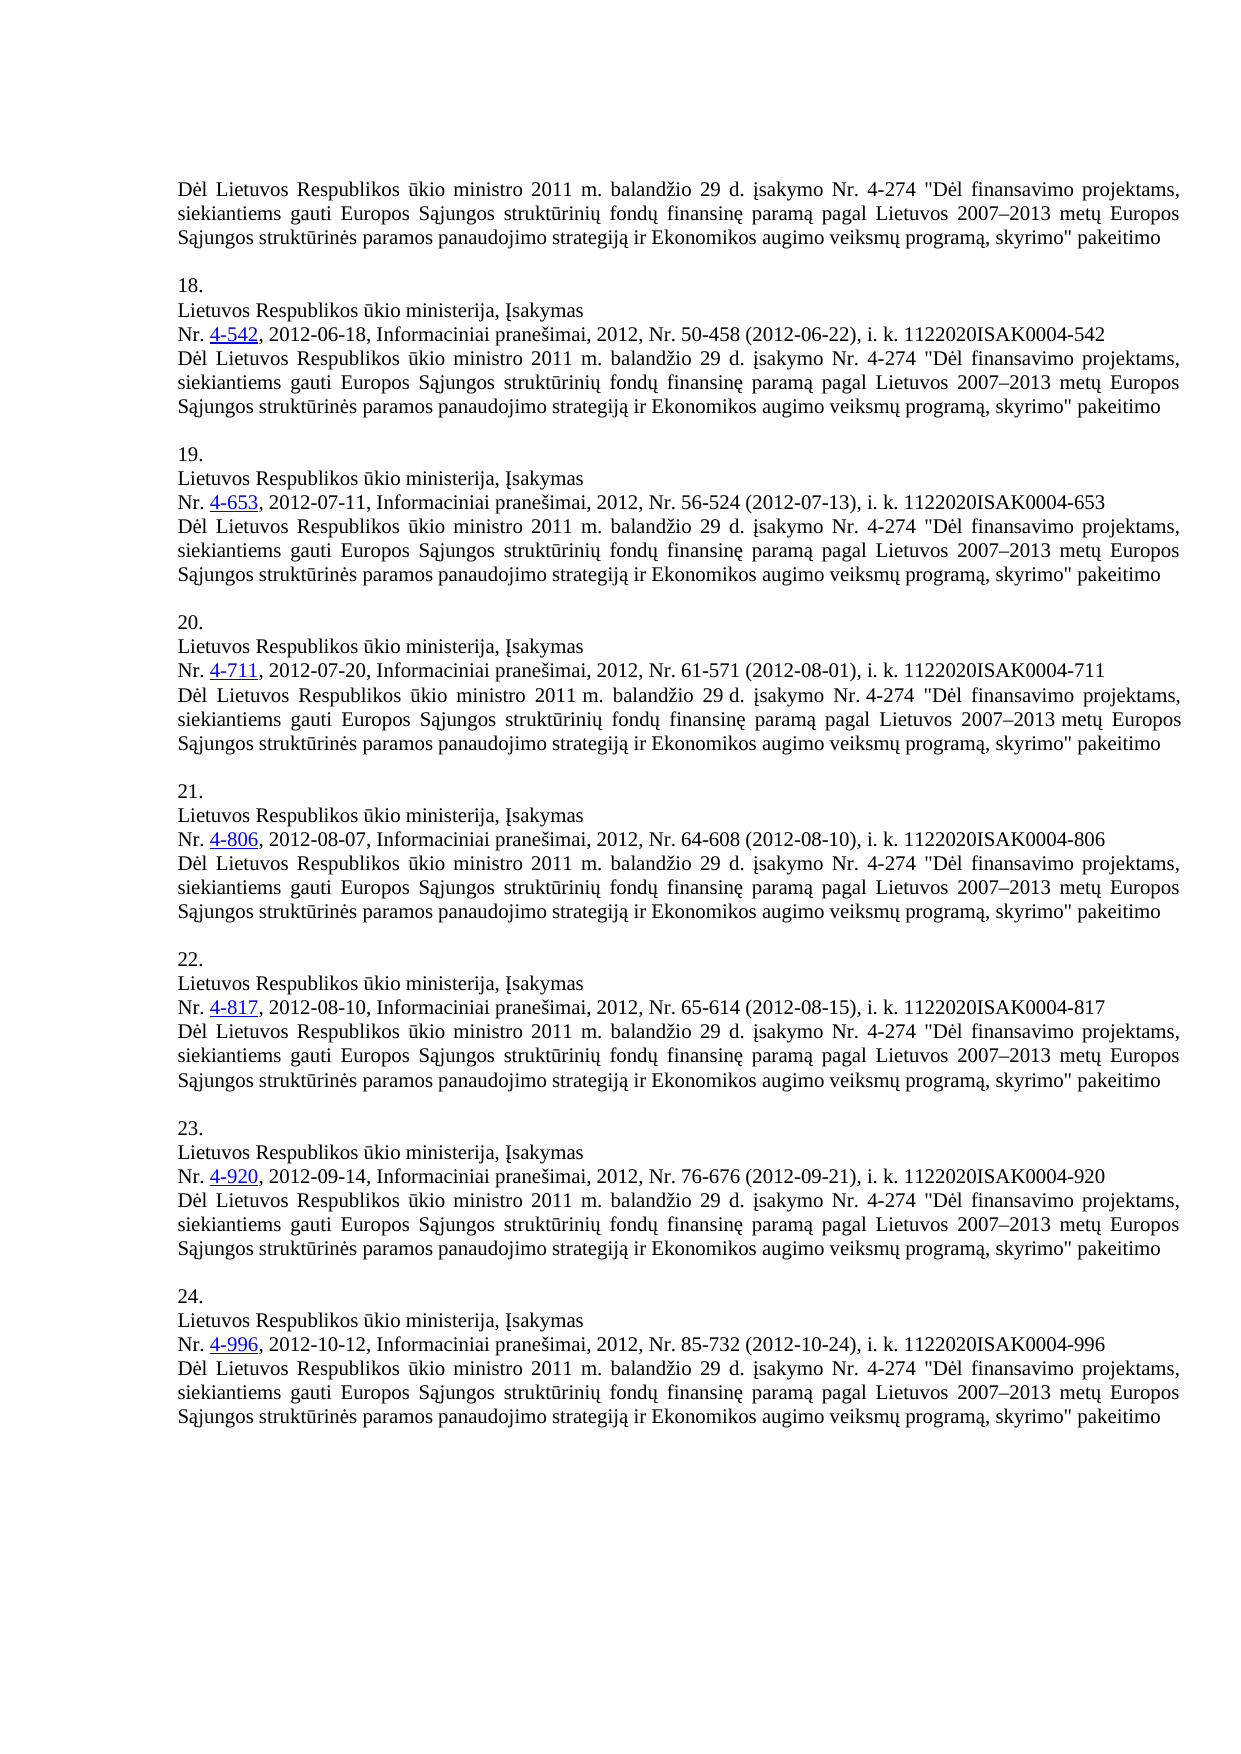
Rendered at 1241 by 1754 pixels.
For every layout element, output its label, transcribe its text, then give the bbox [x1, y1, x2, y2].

text Nr. 4-653, 2012-07-11, Informaciniai pranešimai, 2012, Nr. 56-524 (2012-07-13), i. k. 1122020ISAK0004-653 [177, 490, 1181, 514]
text Lietuvos Respublikos ūkio ministerija, Įsakymas [177, 466, 1181, 490]
text Dėl Lietuvos Respublikos ūkio ministro 2011 m. balandžio 29 d. įsakymo Nr. 4-274 "Dėl finansavimo projektams, siekiantiems gauti Europos Sąjungos struktūrinių fondų finansinę paramą pagal Lietuvos 2007–2013 metų Europos Sąjungos struktūrinės paramos panaudojimo strategiją ir Ekonomikos augimo veiksmų programą, skyrimo" pakeitimo [177, 514, 1181, 586]
text Dėl Lietuvos Respublikos ūkio ministro 2011 m. balandžio 29 d. įsakymo Nr. 4-274 "Dėl finansavimo projektams, siekiantiems gauti Europos Sąjungos struktūrinių fondų finansinę paramą pagal Lietuvos 2007–2013 metų Europos Sąjungos struktūrinės paramos panaudojimo strategiją ir Ekonomikos augimo veiksmų programą, skyrimo" pakeitimo [177, 851, 1181, 923]
text 20. [177, 610, 1181, 634]
text Nr. 4-711, 2012-07-20, Informaciniai pranešimai, 2012, Nr. 61-571 (2012-08-01), i. k. 1122020ISAK0004-711 [177, 658, 1181, 682]
text Nr. 4-920, 2012-09-14, Informaciniai pranešimai, 2012, Nr. 76-676 (2012-09-21), i. k. 1122020ISAK0004-920 [177, 1164, 1181, 1188]
text Lietuvos Respublikos ūkio ministerija, Įsakymas [177, 1308, 1181, 1332]
text Nr. 4-542, 2012-06-18, Informaciniai pranešimai, 2012, Nr. 50-458 (2012-06-22), i. k. 1122020ISAK0004-542 [177, 322, 1181, 346]
text Dėl Lietuvos Respublikos ūkio ministro 2011 m. balandžio 29 d. įsakymo Nr. 4-274 "Dėl finansavimo projektams, siekiantiems gauti Europos Sąjungos struktūrinių fondų finansinę paramą pagal Lietuvos 2007–2013 metų Europos Sąjungos struktūrinės paramos panaudojimo strategiją ir Ekonomikos augimo veiksmų programą, skyrimo" pakeitimo [177, 1356, 1181, 1428]
text 21. [177, 779, 1181, 803]
text Dėl Lietuvos Respublikos ūkio ministro 2011 m. balandžio 29 d. įsakymo Nr. 4-274 "Dėl finansavimo projektams, siekiantiems gauti Europos Sąjungos struktūrinių fondų finansinę paramą pagal Lietuvos 2007–2013 metų Europos Sąjungos struktūrinės paramos panaudojimo strategiją ir Ekonomikos augimo veiksmų programą, skyrimo" pakeitimo [177, 1188, 1181, 1260]
text Nr. 4-817, 2012-08-10, Informaciniai pranešimai, 2012, Nr. 65-614 (2012-08-15), i. k. 1122020ISAK0004-817 [177, 995, 1181, 1019]
text Lietuvos Respublikos ūkio ministerija, Įsakymas [177, 634, 1181, 658]
text Dėl Lietuvos Respublikos ūkio ministro 2011 m. balandžio 29 d. įsakymo Nr. 4-274 "Dėl finansavimo projektams, siekiantiems gauti Europos Sąjungos struktūrinių fondų finansinę paramą pagal Lietuvos 2007–2013 metų Europos Sąjungos struktūrinės paramos panaudojimo strategiją ir Ekonomikos augimo veiksmų programą, skyrimo" pakeitimo [177, 346, 1181, 418]
text Lietuvos Respublikos ūkio ministerija, Įsakymas [177, 803, 1181, 827]
text 22. [177, 947, 1181, 971]
text Nr. 4-996, 2012-10-12, Informaciniai pranešimai, 2012, Nr. 85-732 (2012-10-24), i. k. 1122020ISAK0004-996 [177, 1332, 1181, 1356]
text Lietuvos Respublikos ūkio ministerija, Įsakymas [177, 297, 1181, 322]
text Dėl Lietuvos Respublikos ūkio ministro 2011 m. balandžio 29 d. įsakymo Nr. 4-274 "Dėl finansavimo projektams, siekiantiems gauti Europos Sąjungos struktūrinių fondų finansinę paramą pagal Lietuvos 2007–2013 metų Europos Sąjungos struktūrinės paramos panaudojimo strategiją ir Ekonomikos augimo veiksmų programą, skyrimo" pakeitimo [177, 177, 1181, 249]
text 18. [177, 273, 1181, 297]
text Lietuvos Respublikos ūkio ministerija, Įsakymas [177, 1140, 1181, 1164]
text 23. [177, 1116, 1181, 1140]
text 24. [177, 1284, 1181, 1308]
text Nr. 4-806, 2012-08-07, Informaciniai pranešimai, 2012, Nr. 64-608 (2012-08-10), i. k. 1122020ISAK0004-806 [177, 827, 1181, 851]
text Dėl Lietuvos Respublikos ūkio ministro 2011 m. balandžio 29 d. įsakymo Nr. 4-274 "Dėl finansavimo projektams, siekiantiems gauti Europos Sąjungos struktūrinių fondų finansinę paramą pagal Lietuvos 2007–2013 metų Europos Sąjungos struktūrinės paramos panaudojimo strategiją ir Ekonomikos augimo veiksmų programą, skyrimo" pakeitimo [177, 682, 1181, 755]
text 19. [177, 442, 1181, 466]
text Dėl Lietuvos Respublikos ūkio ministro 2011 m. balandžio 29 d. įsakymo Nr. 4-274 "Dėl finansavimo projektams, siekiantiems gauti Europos Sąjungos struktūrinių fondų finansinę paramą pagal Lietuvos 2007–2013 metų Europos Sąjungos struktūrinės paramos panaudojimo strategiją ir Ekonomikos augimo veiksmų programą, skyrimo" pakeitimo [177, 1019, 1181, 1092]
text Lietuvos Respublikos ūkio ministerija, Įsakymas [177, 971, 1181, 995]
